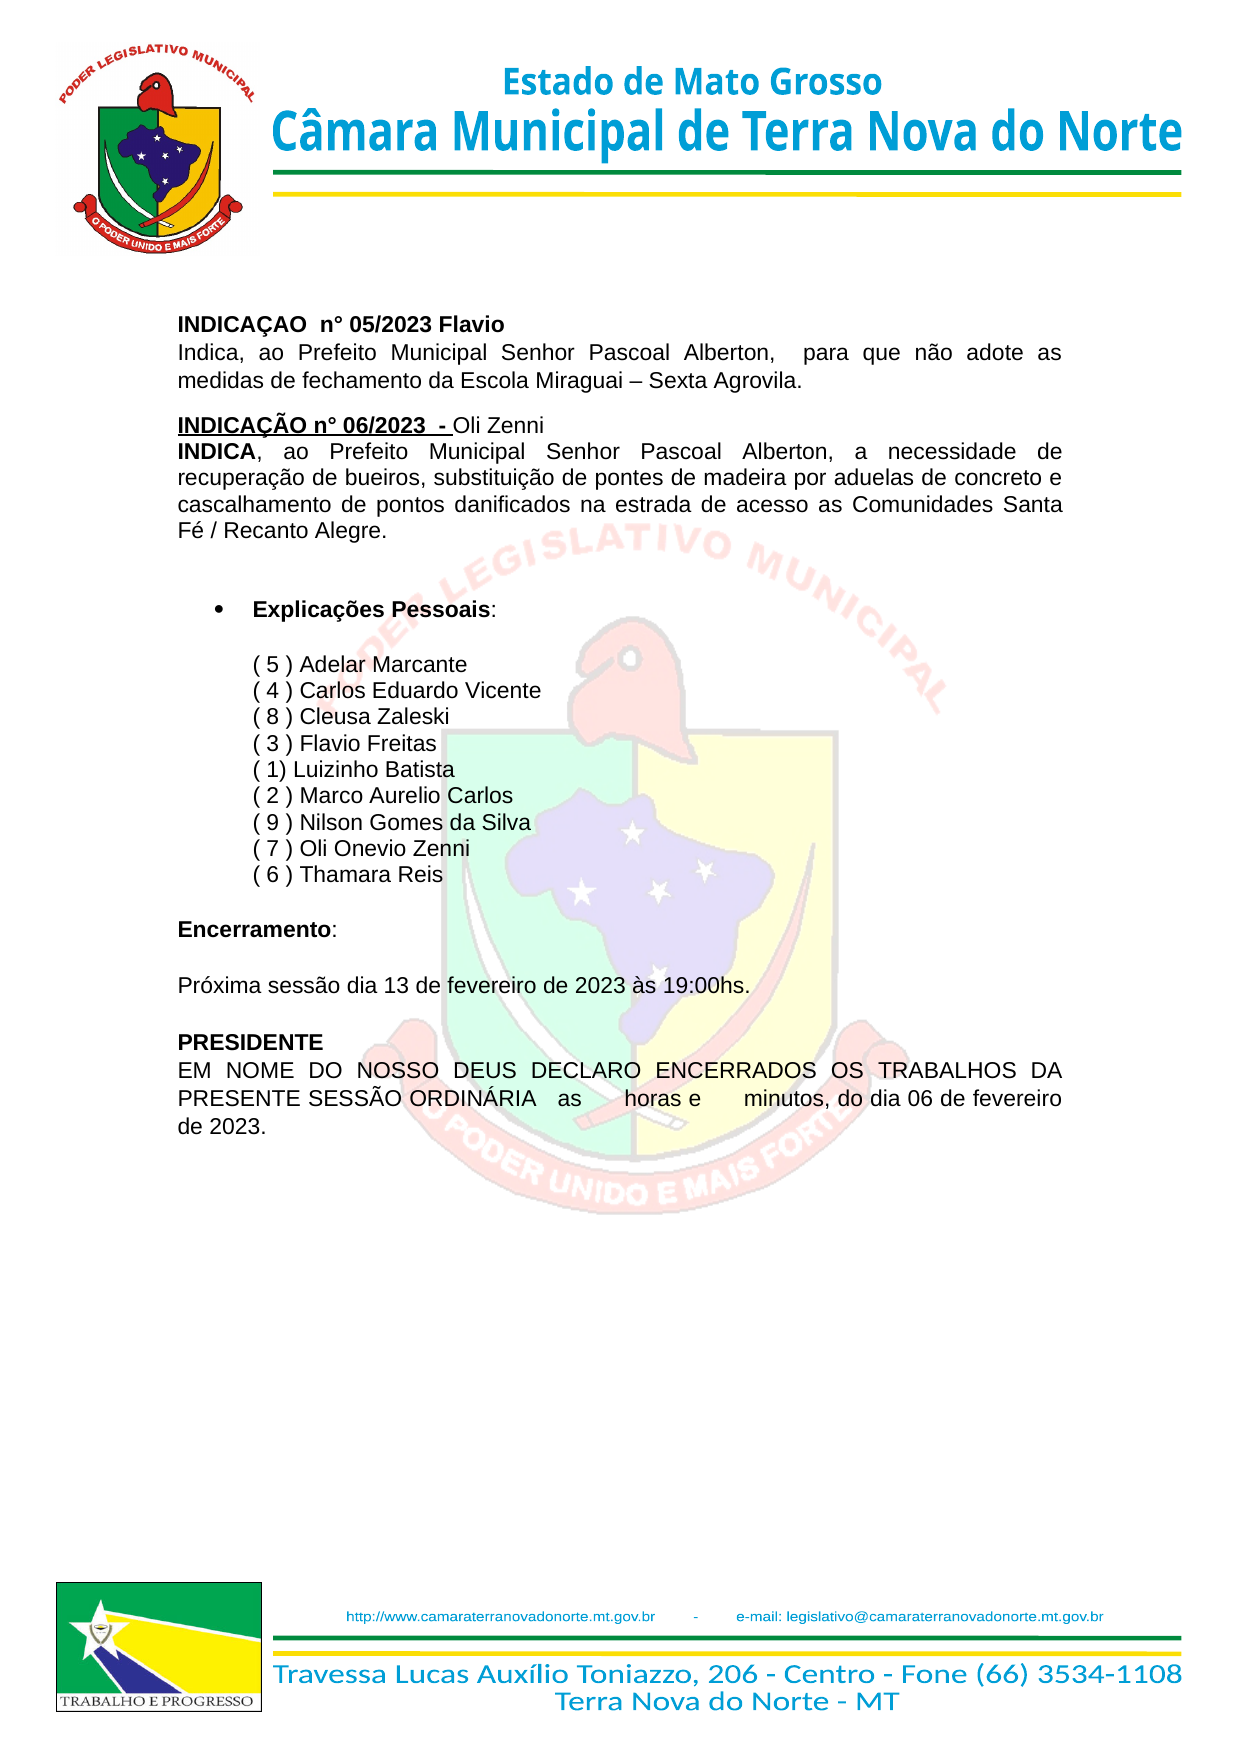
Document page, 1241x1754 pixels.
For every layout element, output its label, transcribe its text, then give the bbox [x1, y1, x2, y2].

list ( 7 ) Oli Onevio Zenni [252, 835, 303, 861]
list ( 8 ) Cleusa Zaleski [966, 703, 1063, 730]
list ( 4 ) Carlos Eduardo Vicente [252, 677, 303, 703]
list ( 2 ) Marco Aurelio Carlos [966, 782, 1063, 809]
list ( 6 ) Thamara Reis [252, 861, 303, 888]
list Explicações Pessoais: [215, 596, 303, 622]
text EM NOME DO NOSSO DEUS DECLARO ENCERRADOS OS TRABALHOS DA PRESENTE SESSÃO ORDINÁRIA as horas e minutos, do dia 06 de fevereiro de 2023. [966, 1057, 1063, 1139]
text PRESIDENTE [966, 1028, 1063, 1055]
list ( 5 ) Adelar Marcante [252, 651, 303, 677]
text Próxima sessão dia 13 de fevereiro de 2023 às 19:00hs. [177, 972, 303, 998]
text Próxima sessão dia 13 de fevereiro de 2023 às 19:00hs. [966, 972, 1063, 998]
text PRESIDENTE [177, 1028, 303, 1055]
picture [860, 1611, 868, 1623]
list ( 1) Luizinho Batista [252, 756, 303, 782]
list ( 7 ) Oli Onevio Zenni [966, 835, 1063, 861]
text INDICAÇÃO n° 06/2023 - Oli Zenni [177, 412, 1063, 438]
list ( 5 ) Adelar Marcante [966, 651, 1063, 677]
text INDICA, ao Prefeito Municipal Senhor Pascoal Alberton, a necessidade de recuperação de bueiros, substituição de pontes de madeira por aduelas de concreto e cascalhamento de pontos danificados na estrada de acesso as Comunidades Santa Fé / Recanto Alegre. [177, 438, 1063, 543]
list Explicações Pessoais: [966, 596, 1063, 622]
list ( 9 ) Nilson Gomes da Silva [966, 809, 1063, 835]
text Encerramento: [966, 916, 1063, 942]
picture [55, 42, 260, 256]
list ( 6 ) Thamara Reis [966, 861, 1063, 888]
list ( 1) Luizinho Batista [966, 756, 1063, 782]
list ( 8 ) Cleusa Zaleski [252, 703, 303, 730]
text Indica, ao Prefeito Municipal Senhor Pascoal Alberton, para que não adote as medidas de fechamento da Escola Miraguai – Sexta Agrovila. [177, 339, 1063, 393]
text EM NOME DO NOSSO DEUS DECLARO ENCERRADOS OS TRABALHOS DA PRESENTE SESSÃO ORDINÁRIA as horas e minutos, do dia 06 de fevereiro de 2023. [177, 1057, 303, 1139]
list ( 2 ) Marco Aurelio Carlos [252, 782, 303, 809]
list ( 3 ) Flavio Freitas [252, 730, 303, 756]
list ( 4 ) Carlos Eduardo Vicente [966, 677, 1063, 703]
list ( 3 ) Flavio Freitas [966, 730, 1063, 756]
text Encerramento: [177, 916, 303, 942]
text INDICAÇAO n° 05/2023 Flavio [177, 311, 1063, 337]
picture [57, 1583, 261, 1711]
list ( 9 ) Nilson Gomes da Silva [252, 809, 303, 835]
